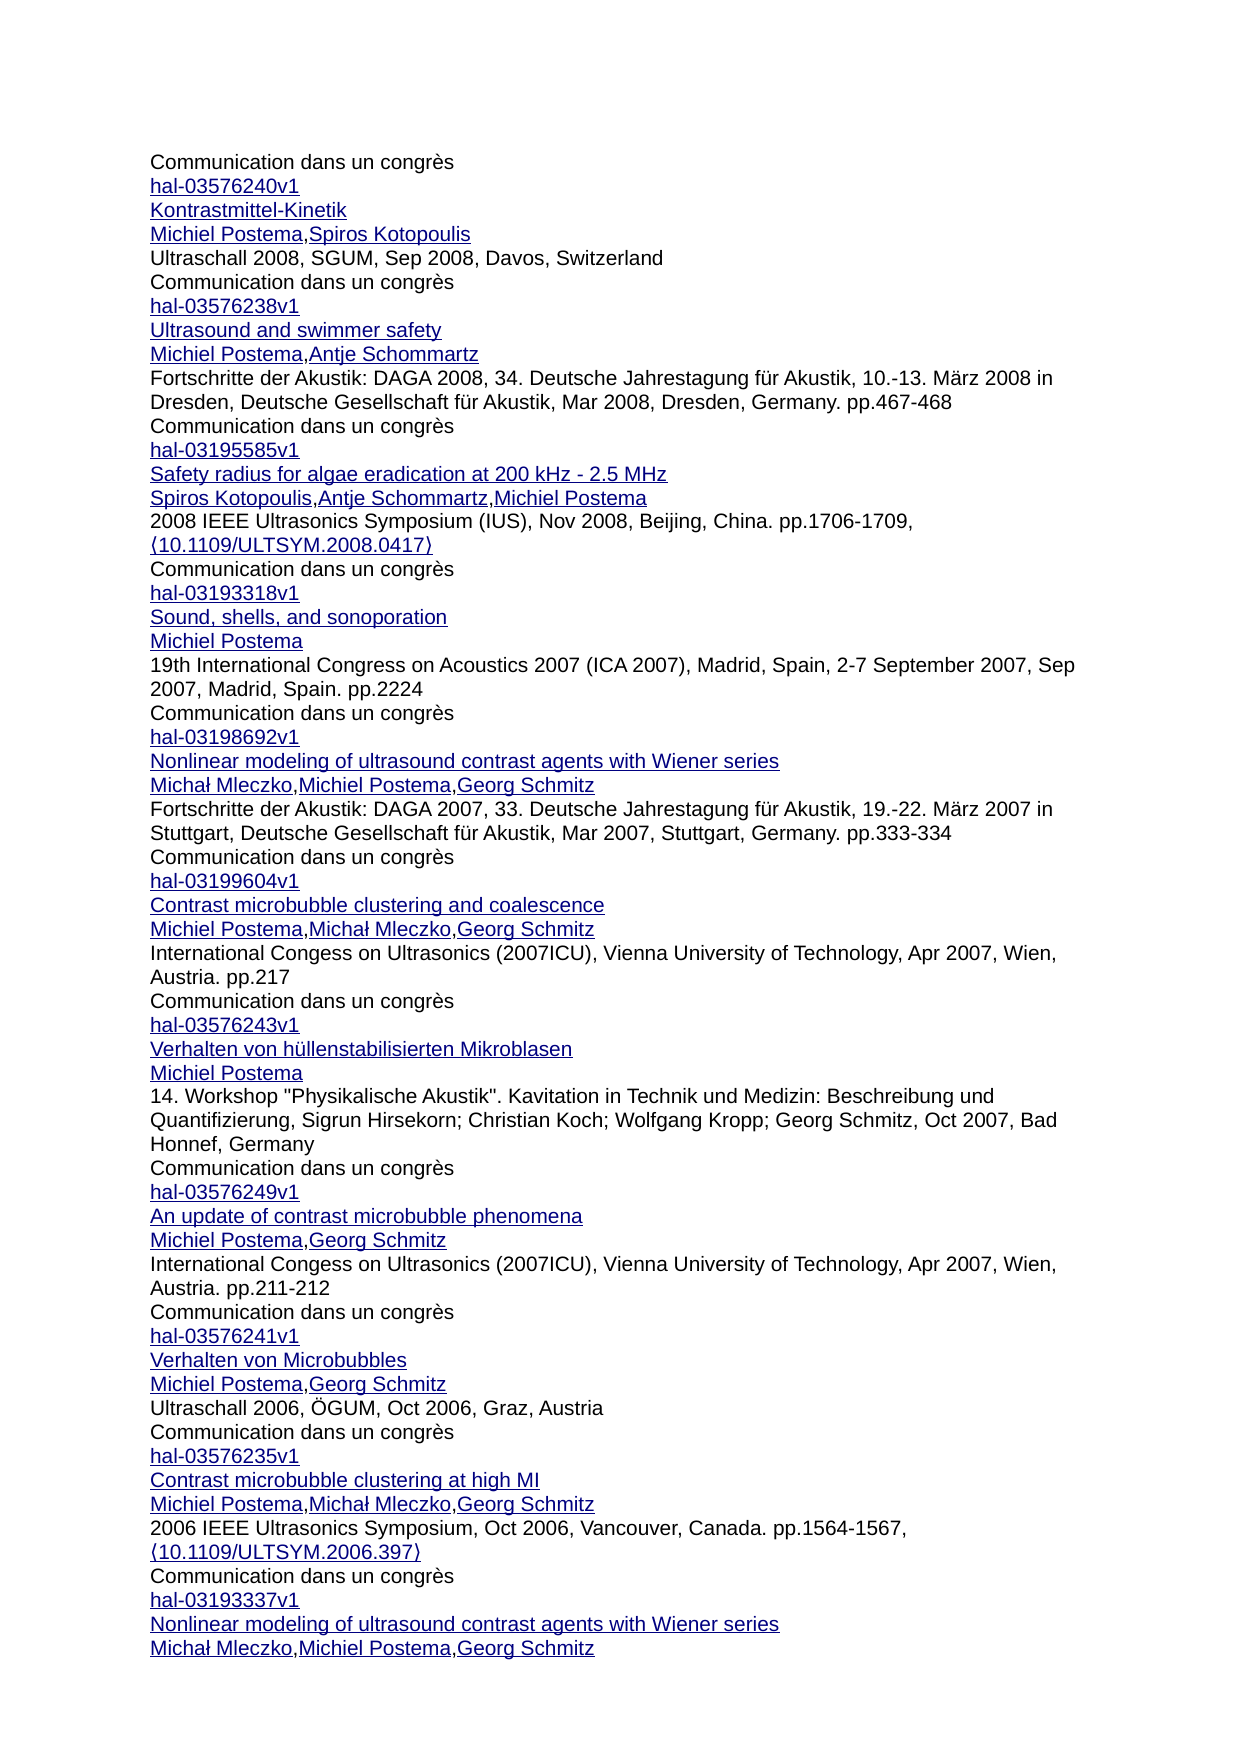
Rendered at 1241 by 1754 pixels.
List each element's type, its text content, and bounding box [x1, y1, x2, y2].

table_cell An update of contrast microbubble phenomena Michiel Postema,Georg Schmitz International Congess on Ultrasonics (2007ICU), Vienna University of Technology, Apr 2007, Wien, Austria. pp.211-212 Communication dans un congrès hal-03576241v1 [150, 1204, 1090, 1348]
table_cell Safety radius for algae eradication at 200 kHz - 2.5 MHz Spiros Kotopoulis,Antje Schommartz,Michiel Postema 2008 IEEE Ultrasonics Symposium (IUS), Nov 2008, Beijing, China. pp.1706-1709, ⟨10.1109/ULTSYM.2008.0417⟩ Communication dans un congrès hal-03193318v1 [150, 461, 1090, 605]
table_cell Contrast microbubble clustering at high MI Michiel Postema,Michał Mleczko,Georg Schmitz 2006 IEEE Ultrasonics Symposium, Oct 2006, Vancouver, Canada. pp.1564-1567, ⟨10.1109/ULTSYM.2006.397⟩ Communication dans un congrès hal-03193337v1 [150, 1468, 1090, 1611]
table_cell Sound, shells, and sonoporation Michiel Postema 19th International Congress on Acoustics 2007 (ICA 2007), Madrid, Spain, 2-7 September 2007, Sep 2007, Madrid, Spain. pp.2224 Communication dans un congrès hal-03198692v1 [150, 605, 1090, 749]
table_cell Ultrasound and swimmer safety Michiel Postema,Antje Schommartz Fortschritte der Akustik: DAGA 2008, 34. Deutsche Jahrestagung für Akustik, 10.-13. März 2008 in Dresden, Deutsche Gesellschaft für Akustik, Mar 2008, Dresden, Germany. pp.467-468 Communication dans un congrès hal-03195585v1 [150, 318, 1090, 461]
table_cell Verhalten von hüllenstabilisierten Mikroblasen Michiel Postema 14. Workshop "Physikalische Akustik". Kavitation in Technik und Medizin: Beschreibung und Quantifizierung, Sigrun Hirsekorn; Christian Koch; Wolfgang Kropp; Georg Schmitz, Oct 2007, Bad Honnef, Germany Communication dans un congrès hal-03576249v1 [150, 1036, 1090, 1204]
table_cell Nonlinear modeling of ultrasound contrast agents with Wiener series Michał Mleczko,Michiel Postema,Georg Schmitz [150, 1611, 1090, 1659]
table_cell Verhalten von Microbubbles Michiel Postema,Georg Schmitz Ultraschall 2006, ÖGUM, Oct 2006, Graz, Austria Communication dans un congrès hal-03576235v1 [150, 1348, 1090, 1468]
table_cell Kontrastmittel-Kinetik Michiel Postema,Spiros Kotopoulis Ultraschall 2008, SGUM, Sep 2008, Davos, Switzerland Communication dans un congrès hal-03576238v1 [150, 198, 1090, 318]
table_cell Contrast microbubble clustering and coalescence Michiel Postema,Michał Mleczko,Georg Schmitz International Congess on Ultrasonics (2007ICU), Vienna University of Technology, Apr 2007, Wien, Austria. pp.217 Communication dans un congrès hal-03576243v1 [150, 893, 1090, 1036]
table_cell Nonlinear modeling of ultrasound contrast agents with Wiener series Michał Mleczko,Michiel Postema,Georg Schmitz Fortschritte der Akustik: DAGA 2007, 33. Deutsche Jahrestagung für Akustik, 19.-22. März 2007 in Stuttgart, Deutsche Gesellschaft für Akustik, Mar 2007, Stuttgart, Germany. pp.333-334 Communication dans un congrès hal-03199604v1 [150, 749, 1090, 893]
table_cell Communication dans un congrès hal-03576240v1 [150, 150, 1090, 198]
